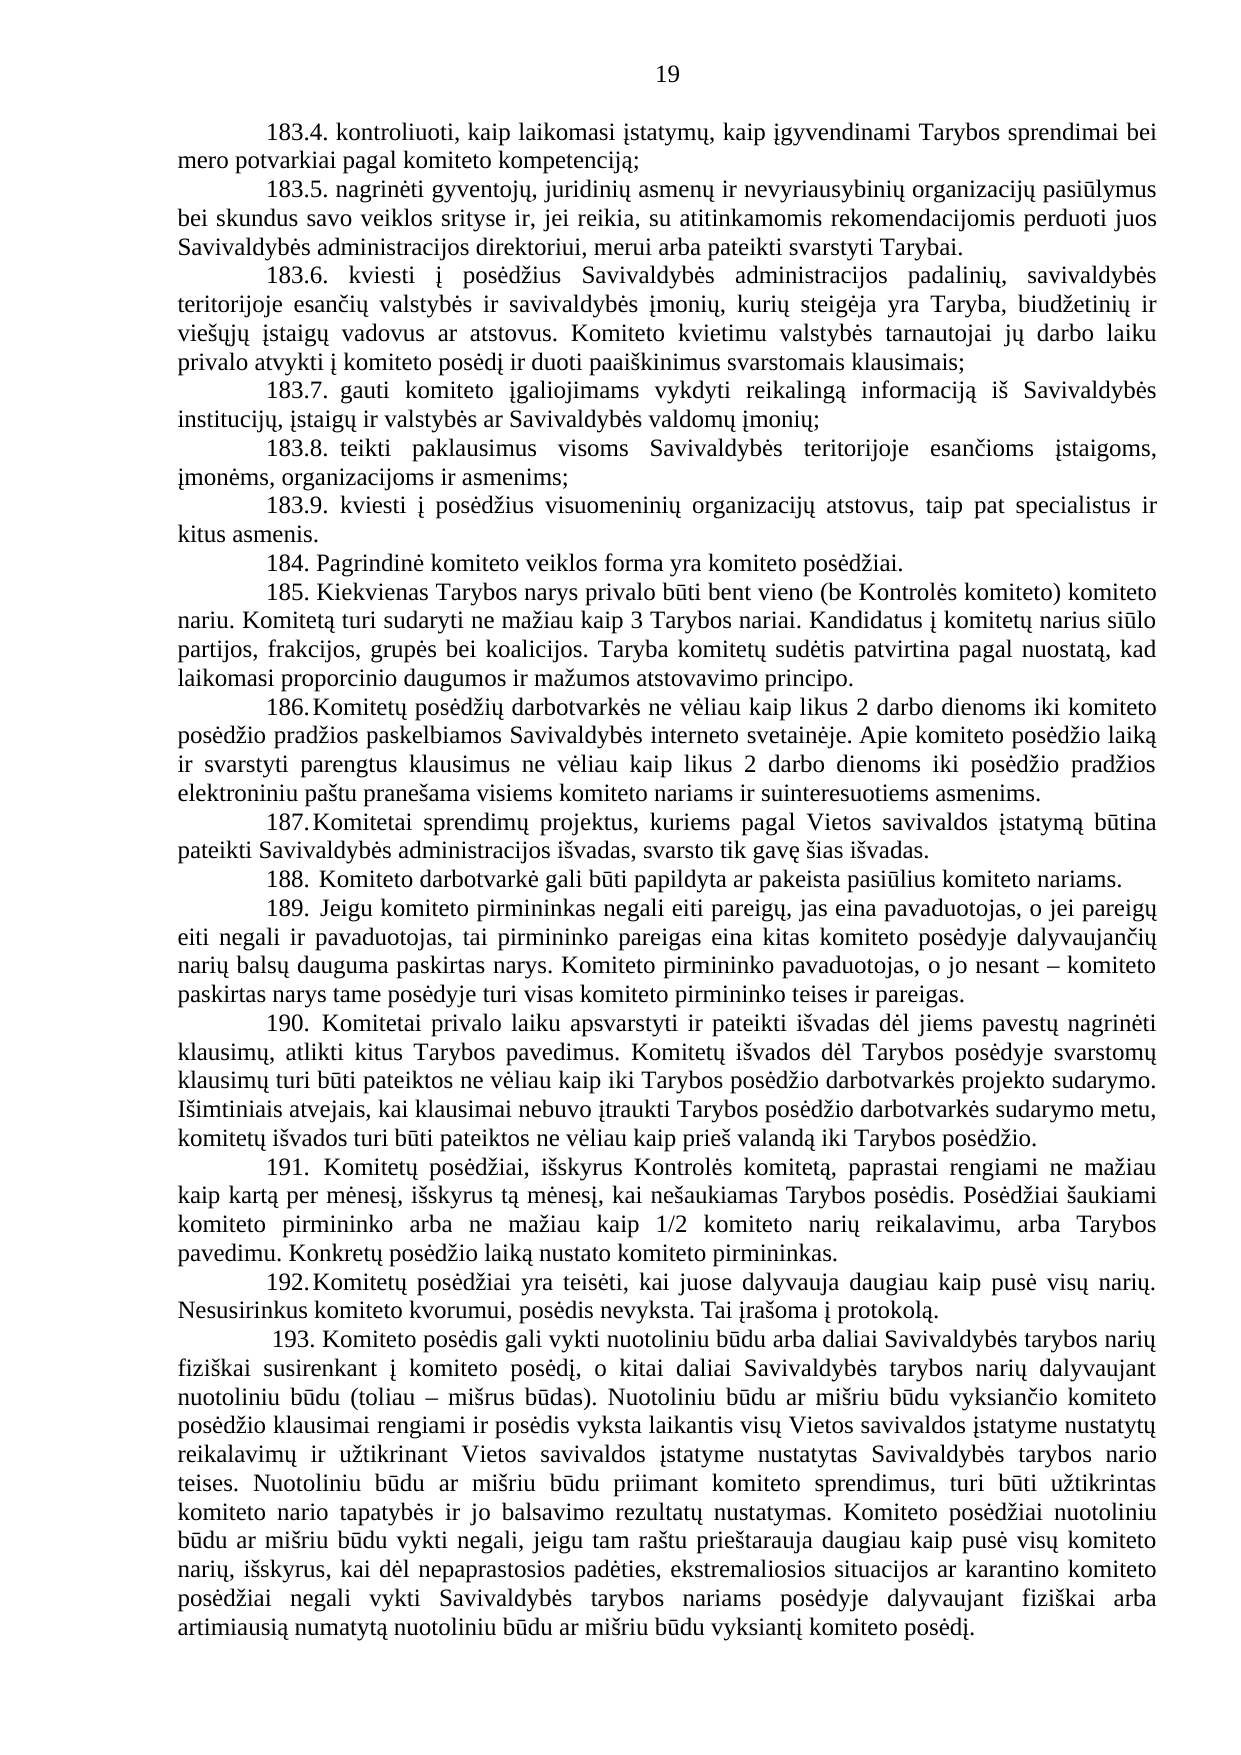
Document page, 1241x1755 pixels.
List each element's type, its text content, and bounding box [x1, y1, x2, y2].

text 186. Komitetų posėdžių darbotvarkės ne vėliau kaip likus 2 darbo dienoms iki komiteto posėdžio pradžios paskelbiamos Savivaldybės interneto svetainėje. Apie komiteto posėdžio laiką ir svarstyti parengtus klausimus ne vėliau kaip likus 2 darbo dienoms iki posėdžio pradžios elektroniniu paštu pranešama visiems komiteto nariams ir suinteresuotiems asmenims. [177, 692, 1158, 807]
text 188. Komiteto darbotvarkė gali būti papildyta ar pakeista pasiūlius komiteto nariams. [177, 864, 1158, 893]
text 183.4. kontroliuoti, kaip laikomasi įstatymų, kaip įgyvendinami Tarybos sprendimai bei mero potvarkiai pagal komiteto kompetenciją; [177, 117, 1158, 174]
text 184. Pagrindinė komiteto veiklos forma yra komiteto posėdžiai. [177, 548, 1158, 577]
text 183.8. teikti paklausimus visoms Savivaldybės teritorijoje esančioms įstaigoms, įmonėms, organizacijoms ir asmenims; [177, 433, 1158, 490]
text 189. Jeigu komiteto pirmininkas negali eiti pareigų, jas eina pavaduotojas, o jei pareigų eiti negali ir pavaduotojas, tai pirmininko pareigas eina kitas komiteto posėdyje dalyvaujančių narių balsų dauguma paskirtas narys. Komiteto pirmininko pavaduotojas, o jo nesant – komiteto paskirtas narys tame posėdyje turi visas komiteto pirmininko teises ir pareigas. [177, 893, 1158, 1008]
text 183.6. kviesti į posėdžius Savivaldybės administracijos padalinių, savivaldybės teritorijoje esančių valstybės ir savivaldybės įmonių, kurių steigėja yra Taryba, biudžetinių ir viešųjų įstaigų vadovus ar atstovus. Komiteto kvietimu valstybės tarnautojai jų darbo laiku privalo atvykti į komiteto posėdį ir duoti paaiškinimus svarstomais klausimais; [177, 260, 1158, 375]
text 191. Komitetų posėdžiai, išskyrus Kontrolės komitetą, paprastai rengiami ne mažiau kaip kartą per mėnesį, išskyrus tą mėnesį, kai nešaukiamas Tarybos posėdis. Posėdžiai šaukiami komiteto pirmininko arba ne mažiau kaip 1/2 komiteto narių reikalavimu, arba Tarybos pavedimu. Konkretų posėdžio laiką nustato komiteto pirmininkas. [177, 1152, 1158, 1267]
text 192. Komitetų posėdžiai yra teisėti, kai juose dalyvauja daugiau kaip pusė visų narių. Nesusirinkus komiteto kvorumui, posėdis nevyksta. Tai įrašoma į protokolą. [177, 1267, 1158, 1324]
text 185. Kiekvienas Tarybos narys privalo būti bent vieno (be Kontrolės komiteto) komiteto nariu. Komitetą turi sudaryti ne mažiau kaip 3 Tarybos nariai. Kandidatus į komitetų narius siūlo partijos, frakcijos, grupės bei koalicijos. Taryba komitetų sudėtis patvirtina pagal nuostatą, kad laikomasi proporcinio daugumos ir mažumos atstovavimo principo. [177, 577, 1158, 692]
text 183.7. gauti komiteto įgaliojimams vykdyti reikalingą informaciją iš Savivaldybės institucijų, įstaigų ir valstybės ar Savivaldybės valdomų įmonių; [177, 375, 1158, 433]
text 183.9. kviesti į posėdžius visuomeninių organizacijų atstovus, taip pat specialistus ir kitus asmenis. [177, 490, 1158, 548]
text 193. Komiteto posėdis gali vykti nuotoliniu būdu arba daliai Savivaldybės tarybos narių fiziškai susirenkant į komiteto posėdį, o kitai daliai Savivaldybės tarybos narių dalyvaujant nuotoliniu būdu (toliau – mišrus būdas). Nuotoliniu būdu ar mišriu būdu vyksiančio komiteto posėdžio klausimai rengiami ir posėdis vyksta laikantis visų Vietos savivaldos įstatyme nustatytų reikalavimų ir užtikrinant Vietos savivaldos įstatyme nustatytas Savivaldybės tarybos nario teises. Nuotoliniu būdu ar mišriu būdu priimant komiteto sprendimus, turi būti užtikrintas komiteto nario tapatybės ir jo balsavimo rezultatų nustatymas. Komiteto posėdžiai nuotoliniu būdu ar mišriu būdu vykti negali, jeigu tam raštu prieštarauja daugiau kaip pusė visų komiteto narių, išskyrus, kai dėl nepaprastosios padėties, ekstremaliosios situacijos ar karantino komiteto posėdžiai negali vykti Savivaldybės tarybos nariams posėdyje dalyvaujant fiziškai arba artimiausią numatytą nuotoliniu būdu ar mišriu būdu vyksiantį komiteto posėdį. [177, 1324, 1158, 1640]
text 183.5. nagrinėti gyventojų, juridinių asmenų ir nevyriausybinių organizacijų pasiūlymus bei skundus savo veiklos srityse ir, jei reikia, su atitinkamomis rekomendacijomis perduoti juos Savivaldybės administracijos direktoriui, merui arba pateikti svarstyti Tarybai. [177, 174, 1158, 260]
text 187. Komitetai sprendimų projektus, kuriems pagal Vietos savivaldos įstatymą būtina pateikti Savivaldybės administracijos išvadas, svarsto tik gavę šias išvadas. [177, 807, 1158, 864]
text 190. Komitetai privalo laiku apsvarstyti ir pateikti išvadas dėl jiems pavestų nagrinėti klausimų, atlikti kitus Tarybos pavedimus. Komitetų išvados dėl Tarybos posėdyje svarstomų klausimų turi būti pateiktos ne vėliau kaip iki Tarybos posėdžio darbotvarkės projekto sudarymo. Išimtiniais atvejais, kai klausimai nebuvo įtraukti Tarybos posėdžio darbotvarkės sudarymo metu, komitetų išvados turi būti pateiktos ne vėliau kaip prieš valandą iki Tarybos posėdžio. [177, 1008, 1158, 1152]
